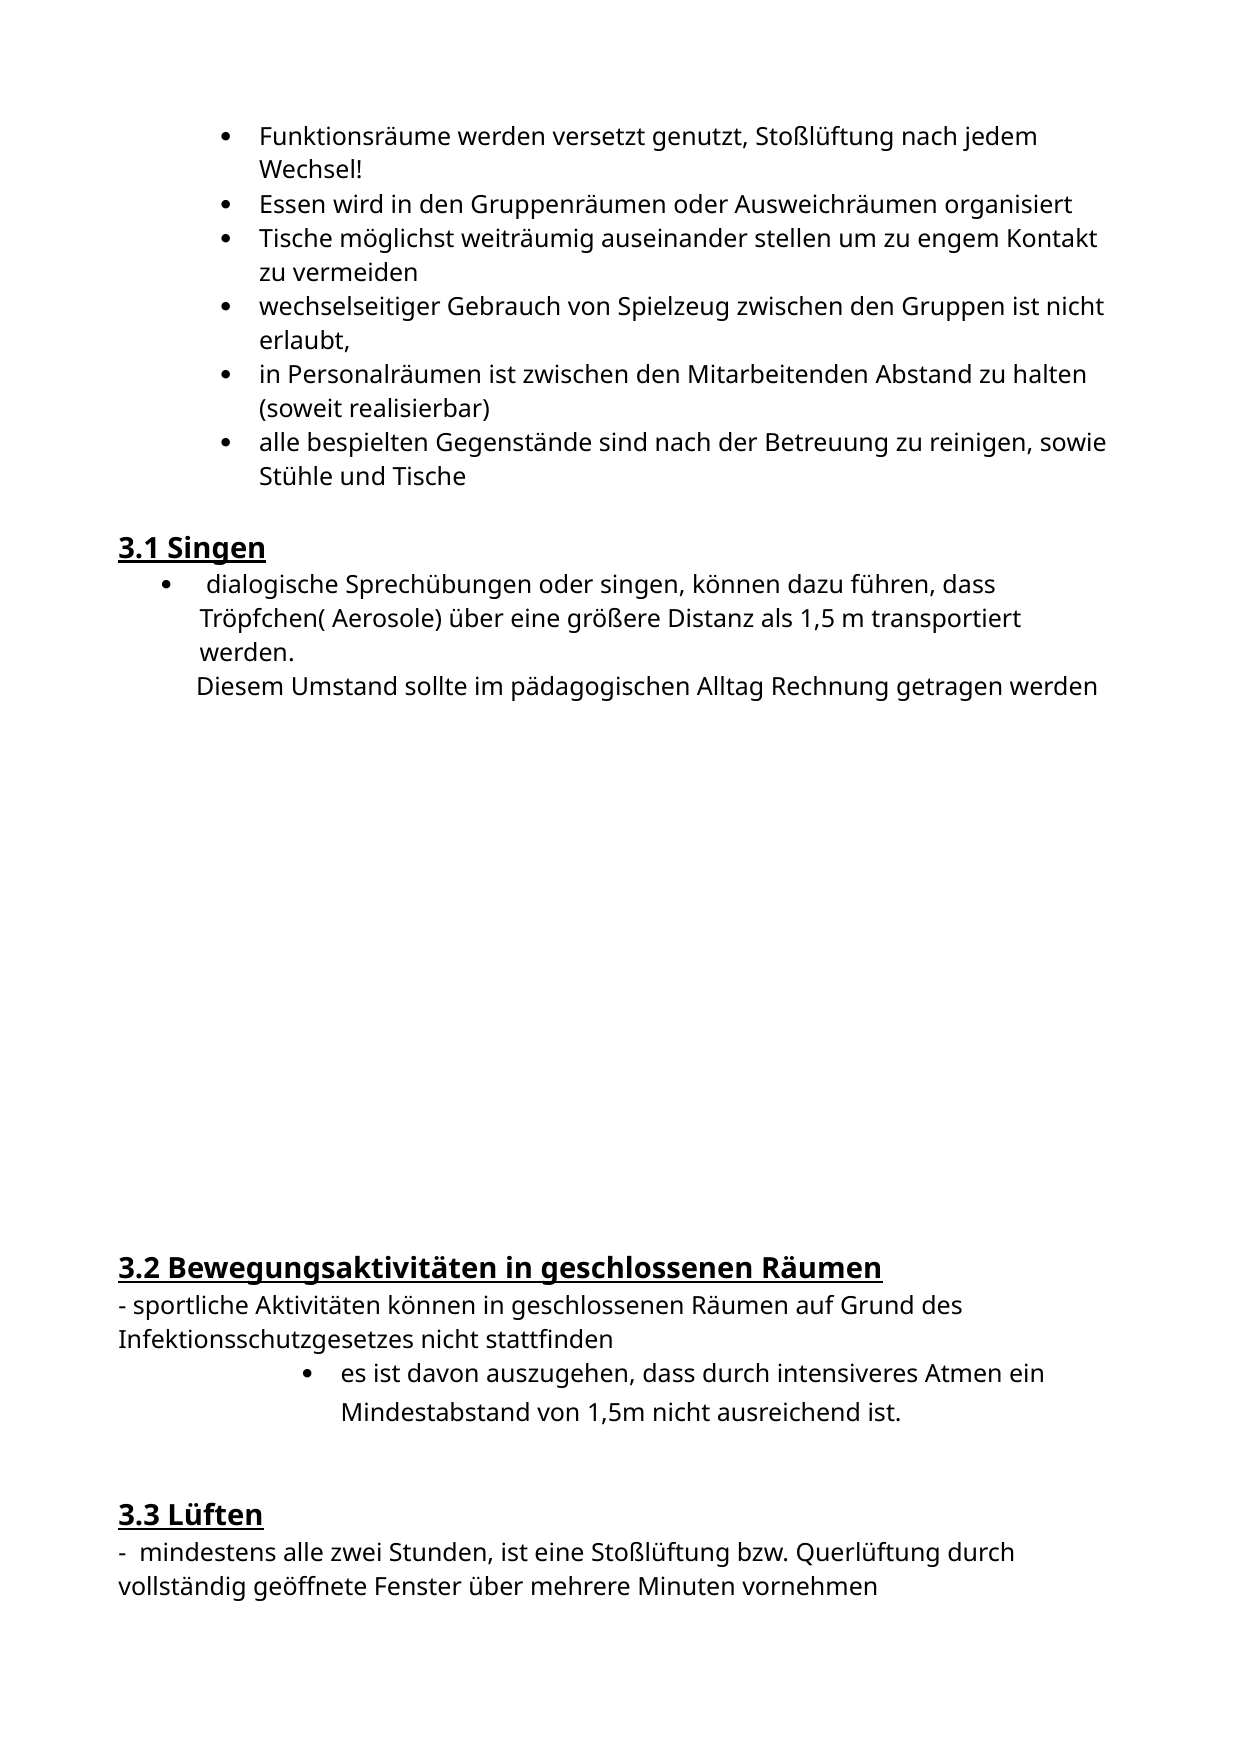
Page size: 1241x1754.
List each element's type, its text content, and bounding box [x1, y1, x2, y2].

text - sportliche Aktivitäten können in geschlossenen Räumen auf Grund des Infektionsschutzgesetzes nicht stattfinden [118, 1287, 1122, 1356]
list in Personalräumen ist zwischen den Mitarbeitenden Abstand zu halten (soweit realisierbar) [221, 357, 1122, 425]
list alle bespielten Gegenstände sind nach der Betreuung zu reinigen, sowie Stühle und Tische [221, 425, 1122, 493]
list dialogische Sprechübungen oder singen, können dazu führen, dass Tröpfchen( Aerosole) über eine größere Distanz als 1,5 m transportiert werden. [162, 567, 1122, 669]
list Essen wird in den Gruppenräumen oder Ausweichräumen organisiert [221, 186, 1122, 220]
text Diesem Umstand sollte im pädagogischen Alltag Rechnung getragen werden [118, 669, 1122, 703]
text - mindestens alle zwei Stunden, ist eine Stoßlüftung bzw. Querlüftung durch vollständig geöffnete Fenster über mehrere Minuten vornehmen [118, 1534, 1122, 1602]
list Tische möglichst weiträumig auseinander stellen um zu engem Kontakt zu vermeiden [221, 220, 1122, 288]
list Funktionsräume werden versetzt genutzt, Stoßlüftung nach jedem Wechsel! [221, 118, 1122, 186]
list wechselseitiger Gebrauch von Spielzeug zwischen den Gruppen ist nicht erlaubt, [221, 288, 1122, 357]
text 3.2 Bewegungsaktivitäten in geschlossenen Räumen [118, 1248, 1122, 1287]
text 3.1 Singen [118, 527, 1122, 567]
list es ist davon auszugehen, dass durch intensiveres Atmen ein Mindestabstand von 1,5m nicht ausreichend ist. [303, 1356, 1122, 1429]
text 3.3 Lüften [118, 1494, 1122, 1534]
